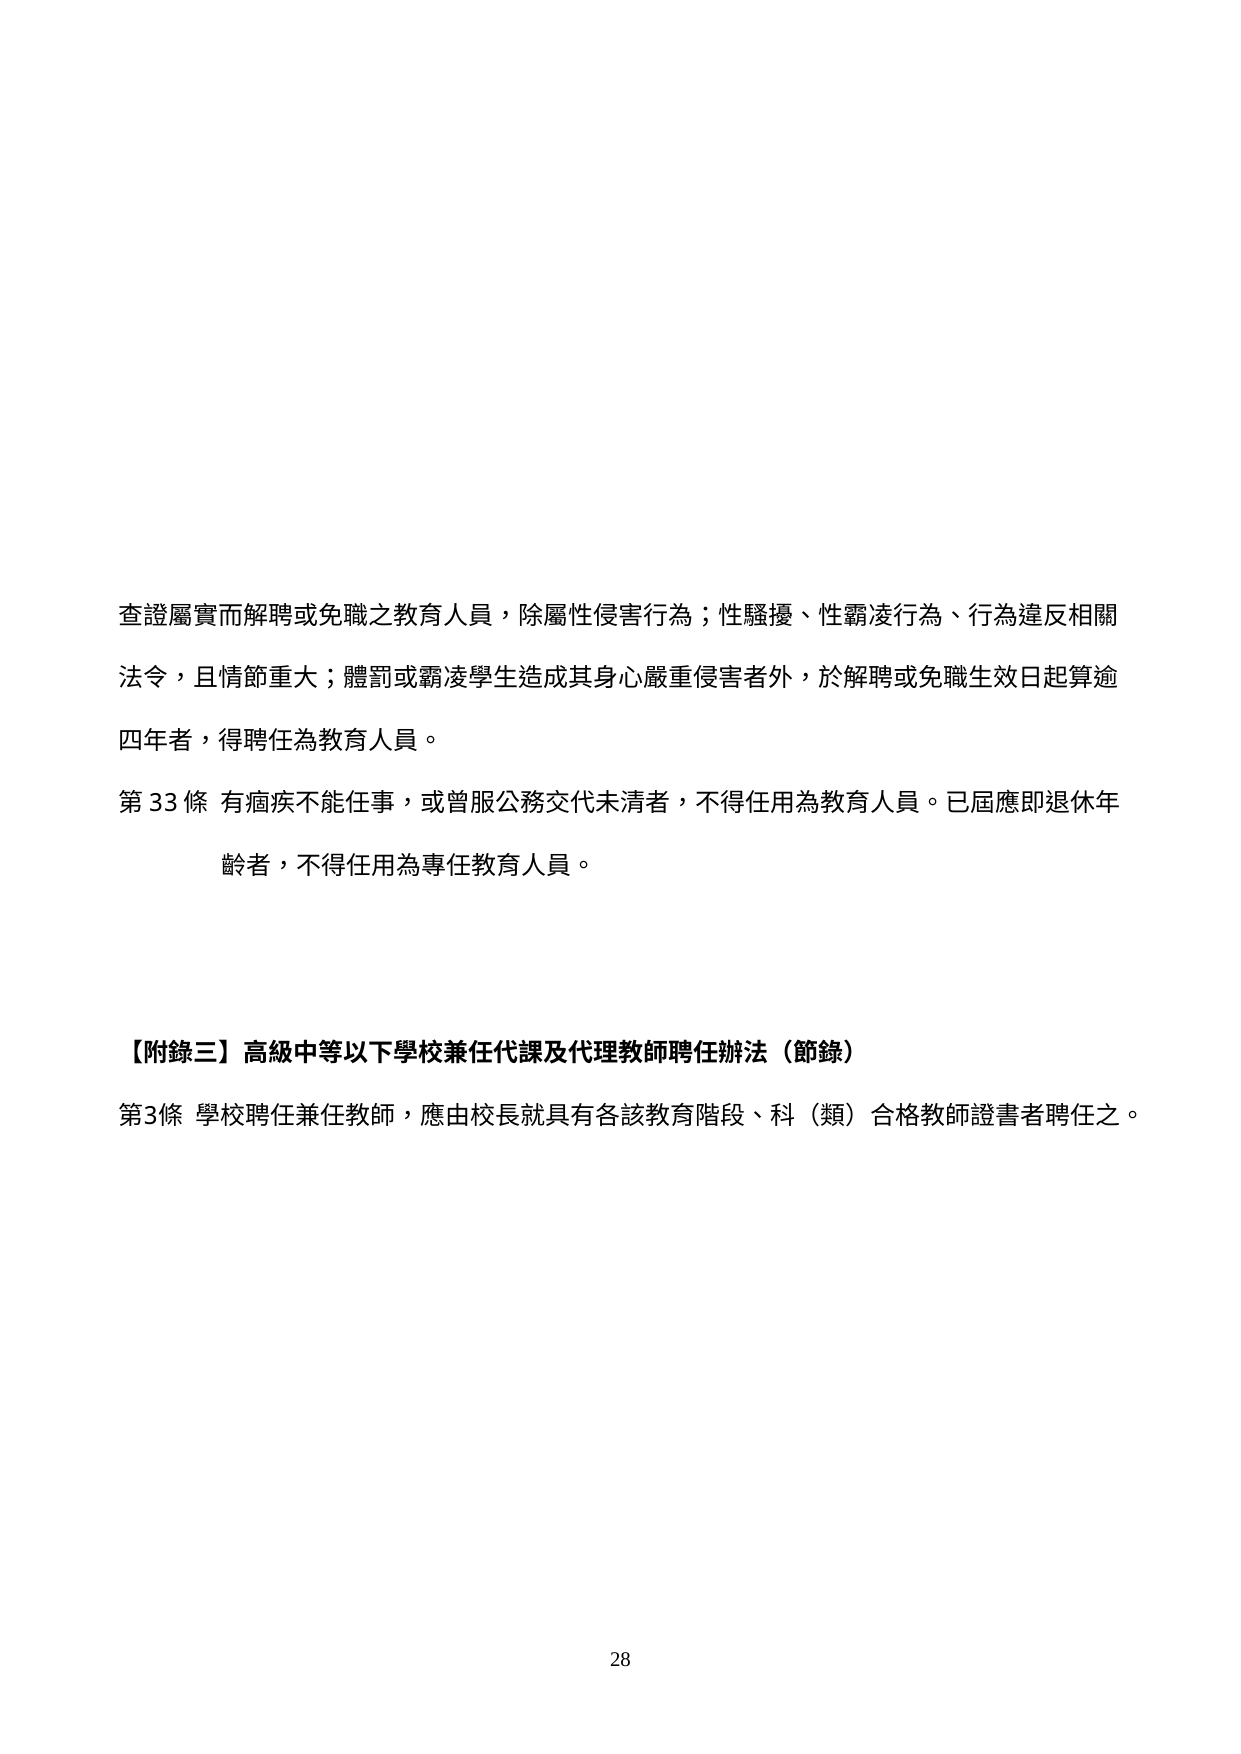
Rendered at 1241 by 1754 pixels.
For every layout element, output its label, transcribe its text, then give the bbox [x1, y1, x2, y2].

text 查證屬實而解聘或免職之教育人員，除屬性侵害行為；性騷擾、性霸凌行為、行為違反相關法令，且情節重大；體罰或霸凌學生造成其身心嚴重侵害者外，於解聘或免職生效日起算逾四年者，得聘任為教育人員。 [118, 572, 1122, 759]
text 【附錄三】高級中等以下學校兼任代課及代理教師聘任辦法（節錄） [118, 1009, 1122, 1072]
text 第3條 學校聘任兼任教師，應由校長就具有各該教育階段、科（類）合格教師證書者聘任之。 [118, 1072, 1122, 1134]
text 第33條 有痼疾不能任事，或曾服公務交代未清者，不得任用為教育人員。已屆應即退休年齡者，不得任用為專任教育人員。 [118, 759, 1122, 884]
